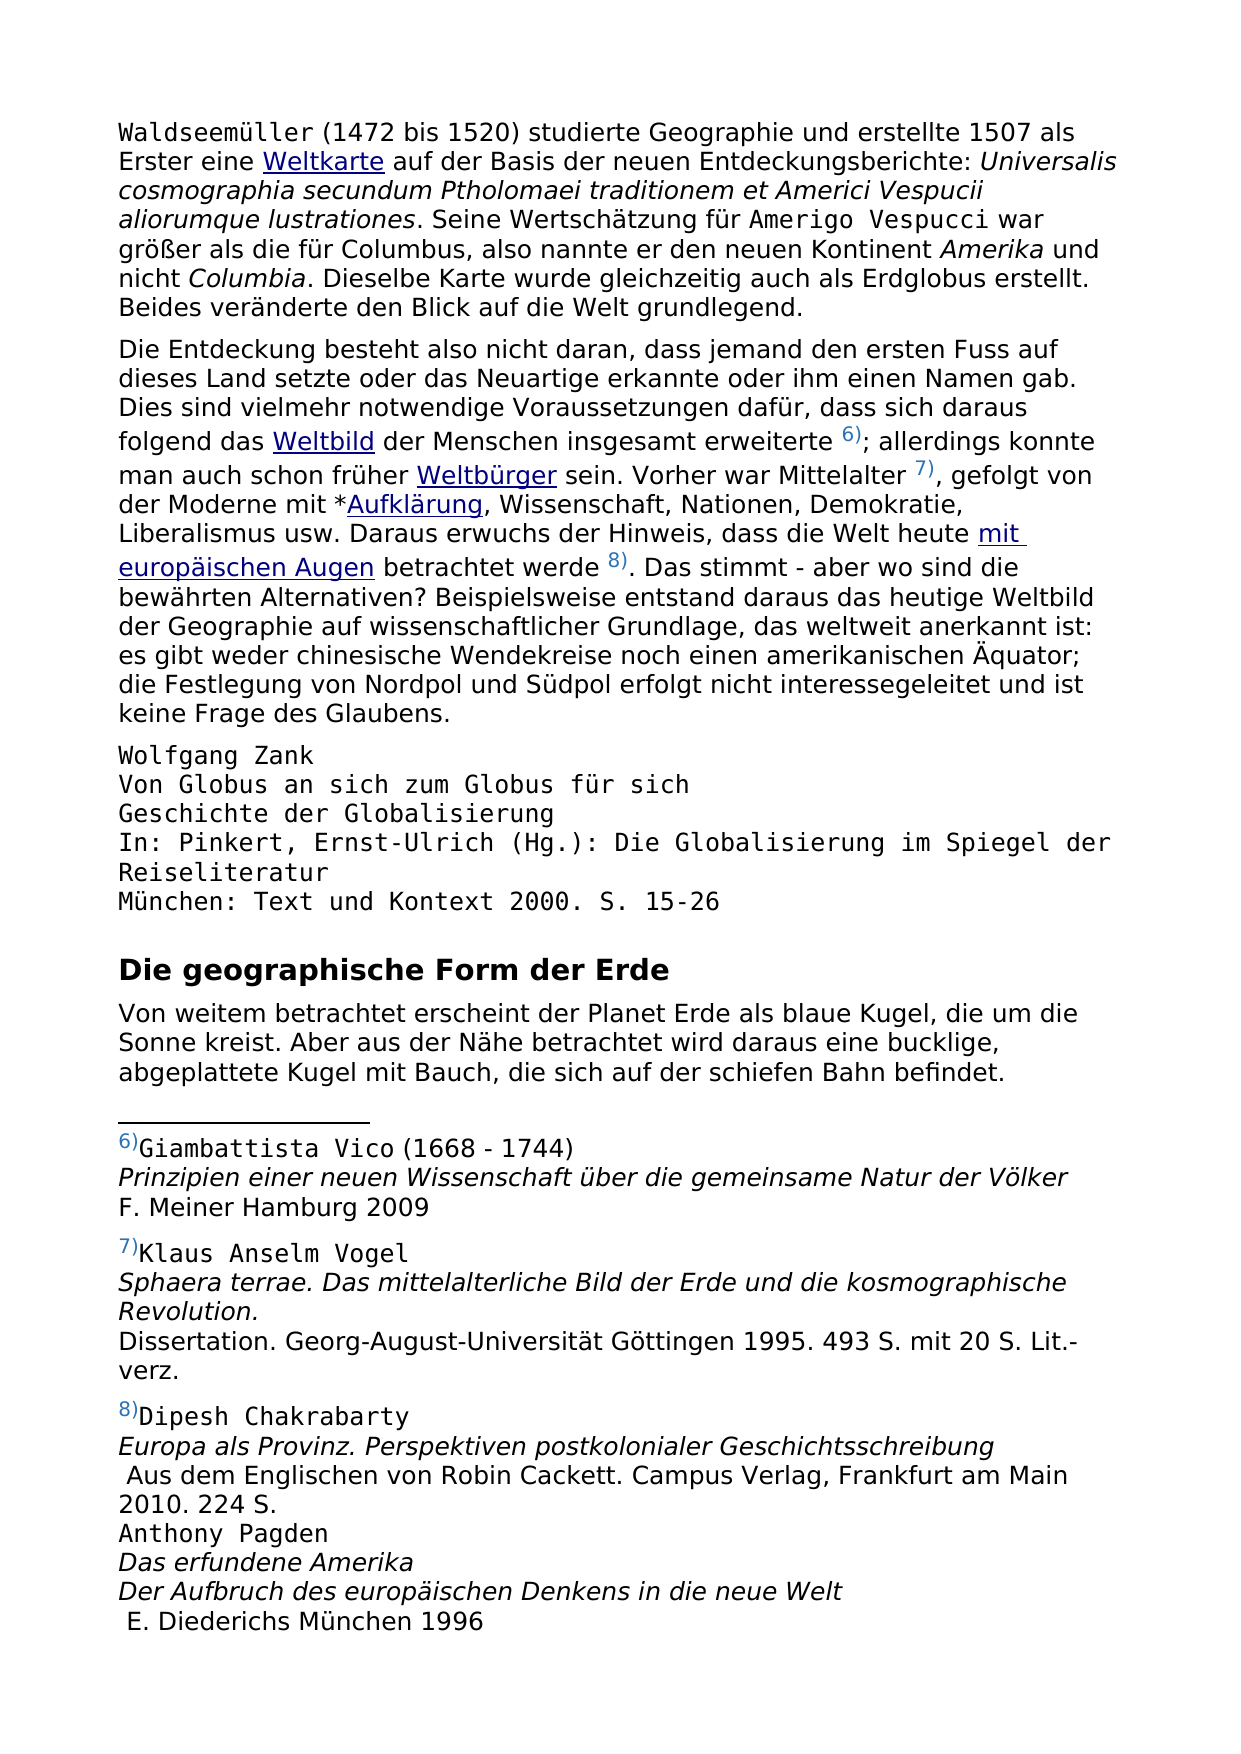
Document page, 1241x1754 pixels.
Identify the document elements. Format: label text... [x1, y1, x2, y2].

text Klaus Anselm Vogel Sphaera terrae. Das mittelalterliche Bild der Erde und die kosmographische Revolution. Dissertation. Georg-August-Universität Göttingen 1995. 493 S. mit 20 S. Lit.-verz. [118, 1234, 1122, 1385]
subtitle Die geographische Form der Erde [118, 953, 1122, 987]
text Wolfgang Zank Von Globus an sich zum Globus für sich Geschichte der Globalisierung In: Pinkert, Ernst-Ulrich (Hg.): Die Globalisierung im Spiegel der Reiseliteratur München: Text und Kontext 2000. S. 15-26 [118, 741, 1122, 916]
text Giambattista Vico (1668 - 1744) Prinzipien einer neuen Wissenschaft über die gemeinsame Natur der Völker F. Meiner Hamburg 2009 [118, 1129, 1122, 1222]
text Von weitem betrachtet erscheint der Planet Erde als blaue Kugel, die um die Sonne kreist. Aber aus der Nähe betrachtet wird daraus eine bucklige, abgeplattete Kugel mit Bauch, die sich auf der schiefen Bahn befindet. [118, 999, 1122, 1087]
text Jede Expedition brachte neues Wissen zurück und erst die Geographen und * Kartographen setzten daraus ein neues * Weltbild zusammen . Martin Waldseemüller (1472 bis 1520) studierte Geographie und erstellte 1507 als Erster eine Weltkarte auf der Basis der neuen Entdeckungsberichte: Universalis cosmographia secundum Ptholomaei traditionem et Americi Vespucii aliorumque lustrationes. Seine Wertschätzung für Amerigo Vespucci war größer als die für Columbus, also nannte er den neuen Kontinent Amerika und nicht Columbia. Dieselbe Karte wurde gleichzeitig auch als Erdglobus erstellt. Beides veränderte den Blick auf die Welt grundlegend. [118, 118, 1122, 322]
text Die Entdeckung besteht also nicht daran, dass jemand den ersten Fuss auf dieses Land setzte oder das Neuartige erkannte oder ihm einen Namen gab. Dies sind vielmehr notwendige Voraussetzungen dafür, dass sich daraus folgend das Weltbild der Menschen insgesamt erweiterte ; allerdings konnte man auch schon früher Weltbürger sein. Vorher war Mittelalter , gefolgt von der Moderne mit *Aufklärung, Wissenschaft, Nationen, Demokratie, Liberalismus usw. Daraus erwuchs der Hinweis, dass die Welt heute mit europäischen Augen betrachtet werde . Das stimmt - aber wo sind die bewährten Alternativen? Beispielsweise entstand daraus das heutige Weltbild der Geographie auf wissenschaftlicher Grundlage, das weltweit anerkannt ist: es gibt weder chinesische Wendekreise noch einen amerikanischen Äquator; die Festlegung von Nordpol und Südpol erfolgt nicht interessegeleitet und ist keine Frage des Glaubens. [118, 335, 1122, 729]
text Dipesh Chakrabarty Europa als Provinz. Perspektiven postkolonialer Geschichtsschreibung Aus dem Englischen von Robin Cackett. Campus Verlag, Frankfurt am Main 2010. 224 S. Anthony Pagden Das erfundene Amerika Der Aufbruch des europäischen Denkens in die neue Welt E. Diederichs München 1996 [118, 1398, 1122, 1636]
